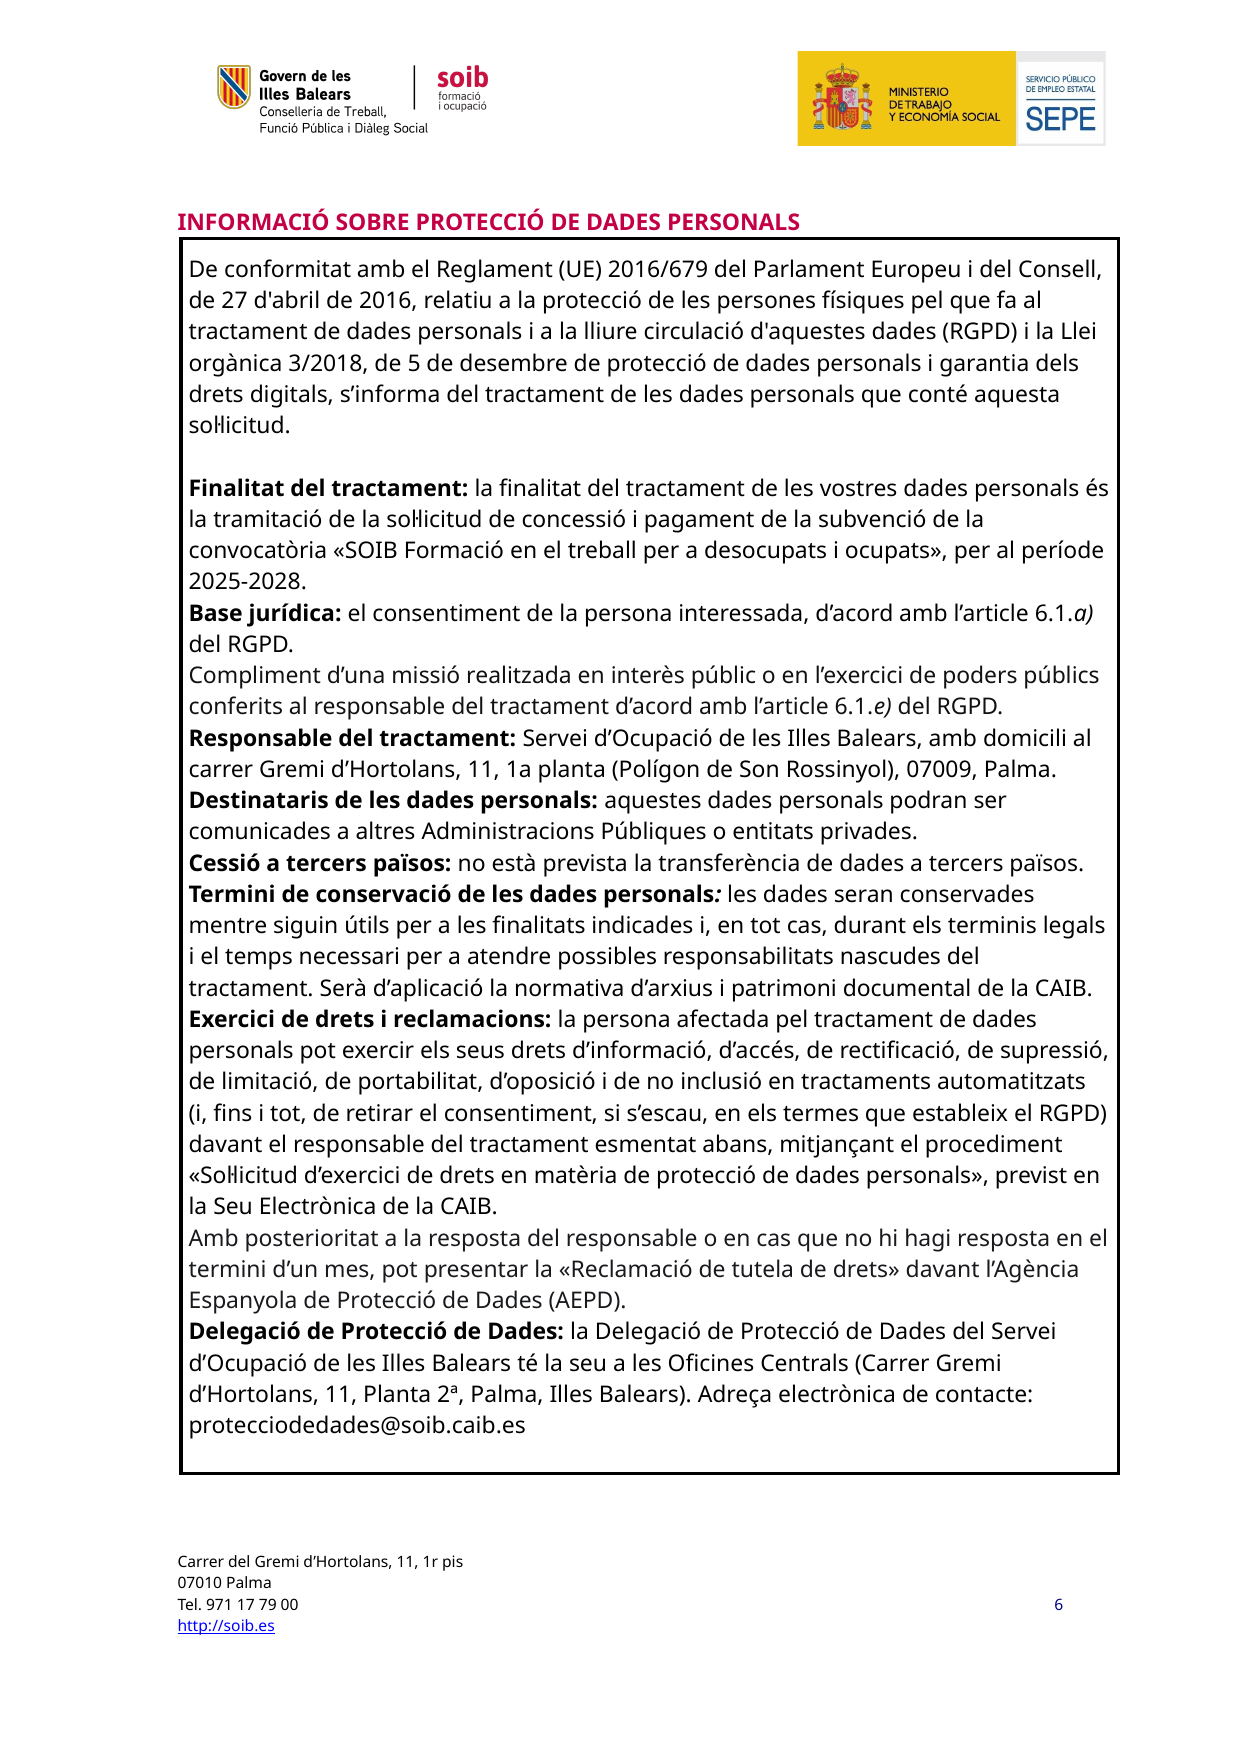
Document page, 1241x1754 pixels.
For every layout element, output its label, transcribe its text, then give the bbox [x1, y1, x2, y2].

picture [797, 51, 1106, 146]
picture [192, 40, 513, 164]
table_header De conformitat amb el Reglament (UE) 2016/679 del Parlament Europeu i del Consell, de 27 d'abril de 2016, relatiu a la protecció de les persones físiques pel que fa al tractament de dades personals i a la lliure circulació d'aquestes dades (RGPD) i la Llei orgànica 3/2018, de 5 de desembre de protecció de dades personals i garantia dels drets digitals, s’informa del tractament de les dades personals que conté aquesta sol·licitud. Finalitat del tractament: la finalitat del tractament de les vostres dades personals és la tramitació de la sol·licitud de concessió i pagament de la subvenció de la convocatòria «SOIB Formació en el treball per a desocupats i ocupats», per al període 2025-2028. Base jurídica: el consentiment de la persona interessada, d’acord amb l’article 6.1.a) del RGPD. Compliment d’una missió realitzada en interès públic o en l’exercici de poders públics conferits al responsable del tractament d’acord amb l’article 6.1.e) del RGPD. Responsable del tractament: Servei d’Ocupació de les Illes Balears, amb domicili al carrer Gremi d’Hortolans, 11, 1a planta (Polígon de Son Rossinyol), 07009, Palma. Destinataris de les dades personals: aquestes dades personals podran ser comunicades a altres Administracions Públiques o entitats privades. Cessió a tercers països: no està prevista la transferència de dades a tercers països. Termini de conservació de les dades personals: les dades seran conservades mentre siguin útils per a les finalitats indicades i, en tot cas, durant els terminis legals i el temps necessari per a atendre possibles responsabilitats nascudes del tractament. Serà d’aplicació la normativa d’arxius i patrimoni documental de la CAIB. Exercici de drets i reclamacions: la persona afectada pel tractament de dades personals pot exercir els seus drets d’informació, d’accés, de rectificació, de supressió, de limitació, de portabilitat, d’oposició i de no inclusió en tractaments automatitzats (i, fins i tot, de retirar el consentiment, si s’escau, en els termes que estableix el RGPD) davant el responsable del tractament esmentat abans, mitjançant el procediment «Sol·licitud d’exercici de drets en matèria de protecció de dades personals», previst en la Seu Electrònica de la CAIB. Amb posterioritat a la resposta del responsable o en cas que no hi hagi resposta en el termini d’un mes, pot presentar la «Reclamació de tutela de drets» davant l’Agència Espanyola de Protecció de Dades (AEPD). Delegació de Protecció de Dades: la Delegació de Protecció de Dades del Servei d’Ocupació de les Illes Balears té la seu a les Oficines Centrals (Carrer Gremi d’Hortolans, 11, Planta 2ª, Palma, Illes Balears). Adreça electrònica de contacte: protecciodedades@soib.caib.es [183, 240, 1117, 1472]
text INFORMACIÓ SOBRE PROTECCIÓ DE DADES PERSONALS [177, 206, 1122, 237]
